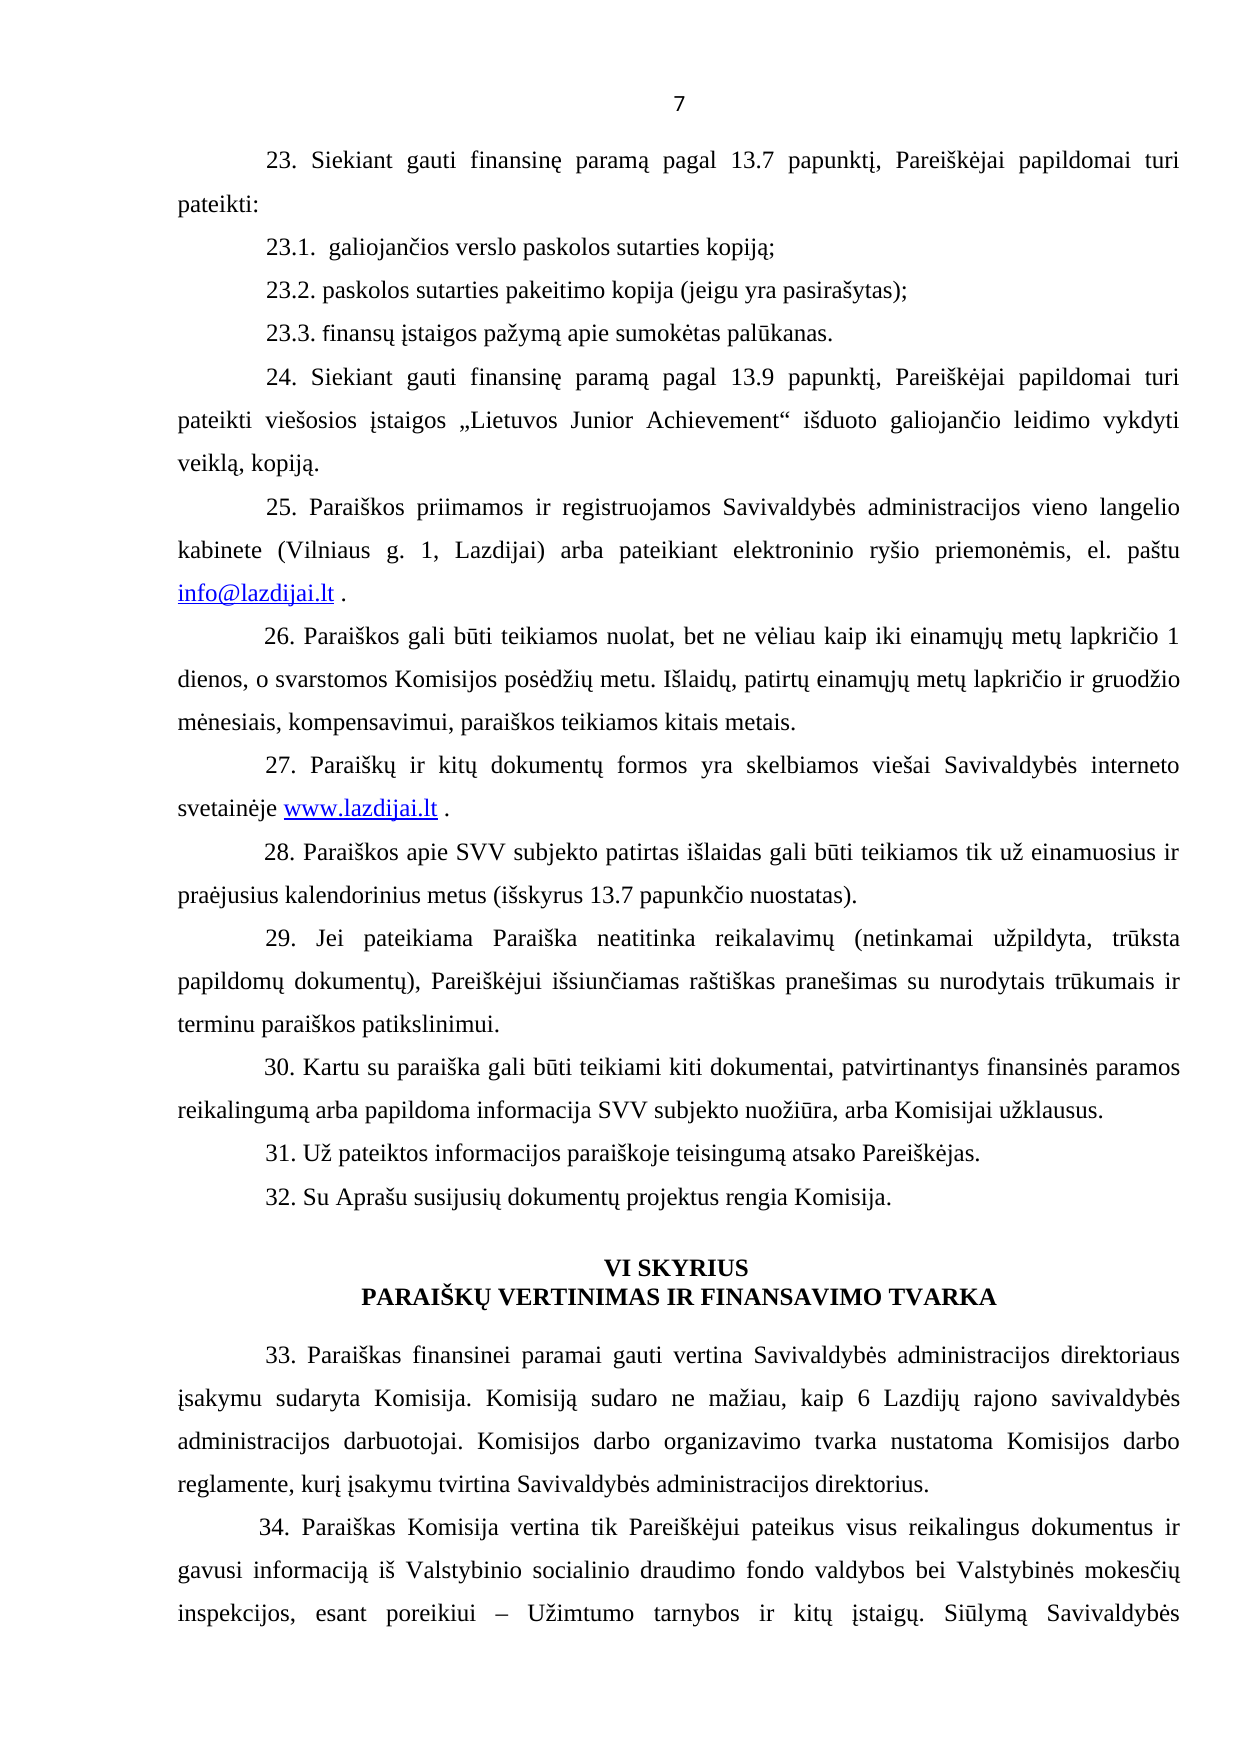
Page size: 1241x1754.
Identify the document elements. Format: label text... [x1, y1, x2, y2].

text 30. Kartu su paraiška gali būti teikiami kiti dokumentai, patvirtinantys finansinės paramos reikalingumą arba papildoma informacija SVV subjekto nuožiūra, arba Komisijai užklausus. [177, 1052, 1181, 1124]
text PARAIŠKŲ VERTINIMAS IR FINANSAVIMO TVARKA [177, 1282, 1181, 1311]
text 25. Paraiškos priimamos ir registruojamos Savivaldybės administracijos vieno langelio kabinete (Vilniaus g. 1, Lazdijai) arba pateikiant elektroninio ryšio priemonėmis, el. paštu info@lazdijai.lt . [177, 492, 1181, 607]
text 23.2. paskolos sutarties pakeitimo kopija (jeigu yra pasirašytas); [177, 275, 1181, 304]
text 28. Paraiškos apie SVV subjekto patirtas išlaidas gali būti teikiamos tik už einamuosius ir praėjusius kalendorinius metus (išskyrus 13.7 papunkčio nuostatas). [177, 837, 1181, 908]
text 27. Paraiškų ir kitų dokumentų formos yra skelbiamos viešai Savivaldybės interneto svetainėje www.lazdijai.lt . [177, 750, 1181, 822]
text 34. Paraiškas Komisija vertina tik Pareiškėjui pateikus visus reikalingus dokumentus ir gavusi informaciją iš Valstybinio socialinio draudimo fondo valdybos bei Valstybinės mokesčių inspekcijos, esant poreikiui – Užimtumo tarnybos ir kitų įstaigų. Siūlymą Savivaldybės [177, 1512, 1181, 1627]
text 24. Siekiant gauti finansinę paramą pagal 13.9 papunktį, Pareiškėjai papildomai turi pateikti viešosios įstaigos „Lietuvos Junior Achievement“ išduoto galiojančio leidimo vykdyti veiklą, kopiją. [177, 362, 1181, 477]
text 23. Siekiant gauti finansinę paramą pagal 13.7 papunktį, Pareiškėjai papildomai turi pateikti: [177, 146, 1181, 217]
text 33. Paraiškas finansinei paramai gauti vertina Savivaldybės administracijos direktoriaus įsakymu sudaryta Komisija. Komisiją sudaro ne mažiau, kaip 6 Lazdijų rajono savivaldybės administracijos darbuotojai. Komisijos darbo organizavimo tvarka nustatoma Komisijos darbo reglamente, kurį įsakymu tvirtina Savivaldybės administracijos direktorius. [177, 1340, 1181, 1498]
text 26. Paraiškos gali būti teikiamos nuolat, bet ne vėliau kaip iki einamųjų metų lapkričio 1 dienos, o svarstomos Komisijos posėdžių metu. Išlaidų, patirtų einamųjų metų lapkričio ir gruodžio mėnesiais, kompensavimui, paraiškos teikiamos kitais metais. [177, 621, 1181, 736]
text 32. Su Aprašu susijusių dokumentų projektus rengia Komisija. [177, 1182, 1181, 1210]
text VI SKYRIUS [177, 1253, 1181, 1282]
text 23.1. galiojančios verslo paskolos sutarties kopiją; [177, 232, 1181, 261]
text 31. Už pateiktos informacijos paraiškoje teisingumą atsako Pareiškėjas. [177, 1138, 1181, 1167]
text 23.3. finansų įstaigos pažymą apie sumokėtas palūkanas. [177, 318, 1181, 347]
text 29. Jei pateikiama Paraiška neatitinka reikalavimų (netinkamai užpildyta, trūksta papildomų dokumentų), Pareiškėjui išsiunčiamas raštiškas pranešimas su nurodytais trūkumais ir terminu paraiškos patikslinimui. [177, 923, 1181, 1038]
